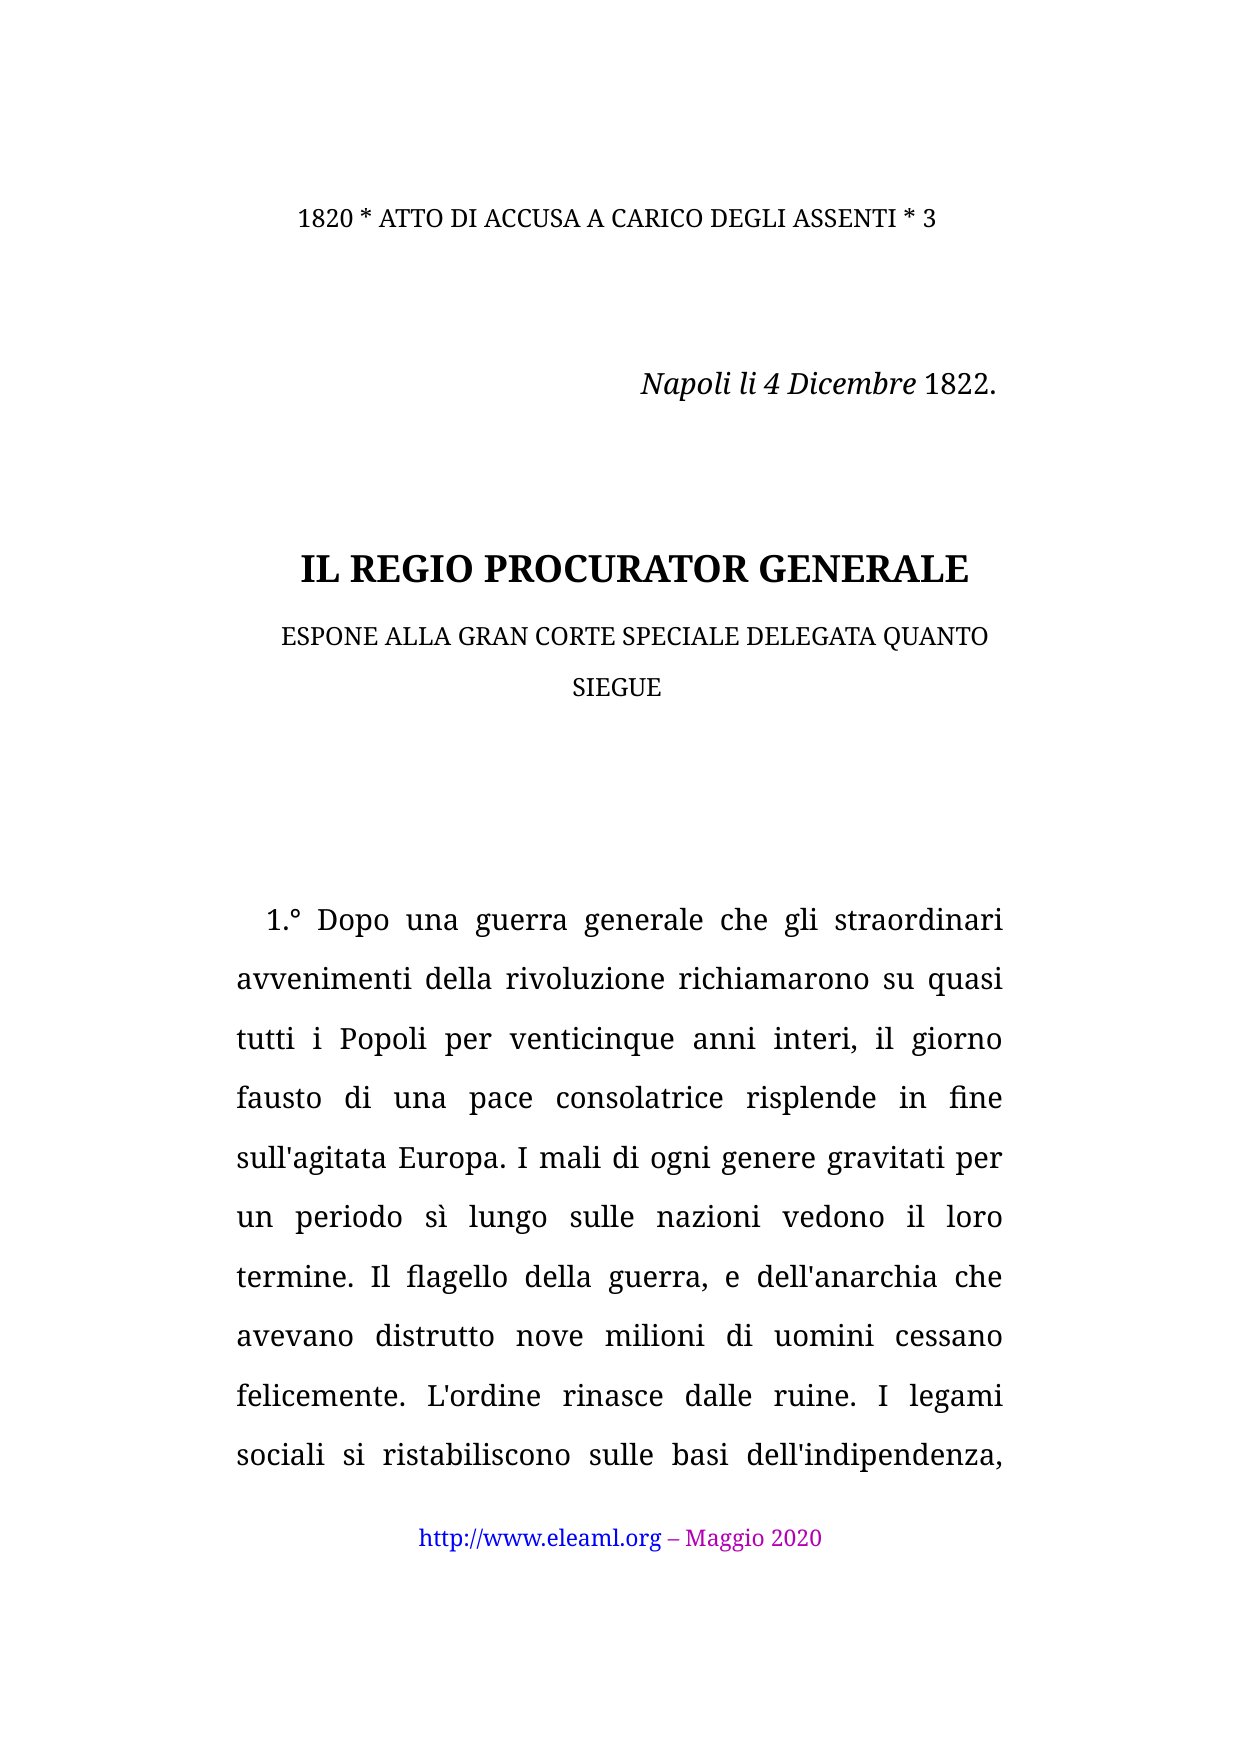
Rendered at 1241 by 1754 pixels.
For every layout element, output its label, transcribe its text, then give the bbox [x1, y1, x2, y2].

subtitle IL REGIO PROCURATOR GENERALE [236, 542, 1004, 593]
text 1.° Dopo una guerra generale che gli straordinari avvenimenti della rivoluzione richiamarono su quasi tutti i Popoli per venticinque anni interi, il giorno fausto di una pace consolatrice risplende in fine sull'agitata Europa. I mali di ogni genere gravitati per un periodo sì lungo sulle nazioni vedono il loro termine. Il flagello della guerra, e dell'anarchia che avevano distrutto nove milioni di uomini cessano felicemente. L'ordine rinasce dalle ruine. I legami sociali si ristabiliscono sulle basi dell'indipendenza, [236, 899, 1004, 1474]
text Napoli li 4 Dicembre 1822. [236, 363, 1004, 403]
text ESPONE ALLA GRAN CORTE SPECIALE DELEGATA QUANTO SIEGUE [236, 618, 1004, 704]
